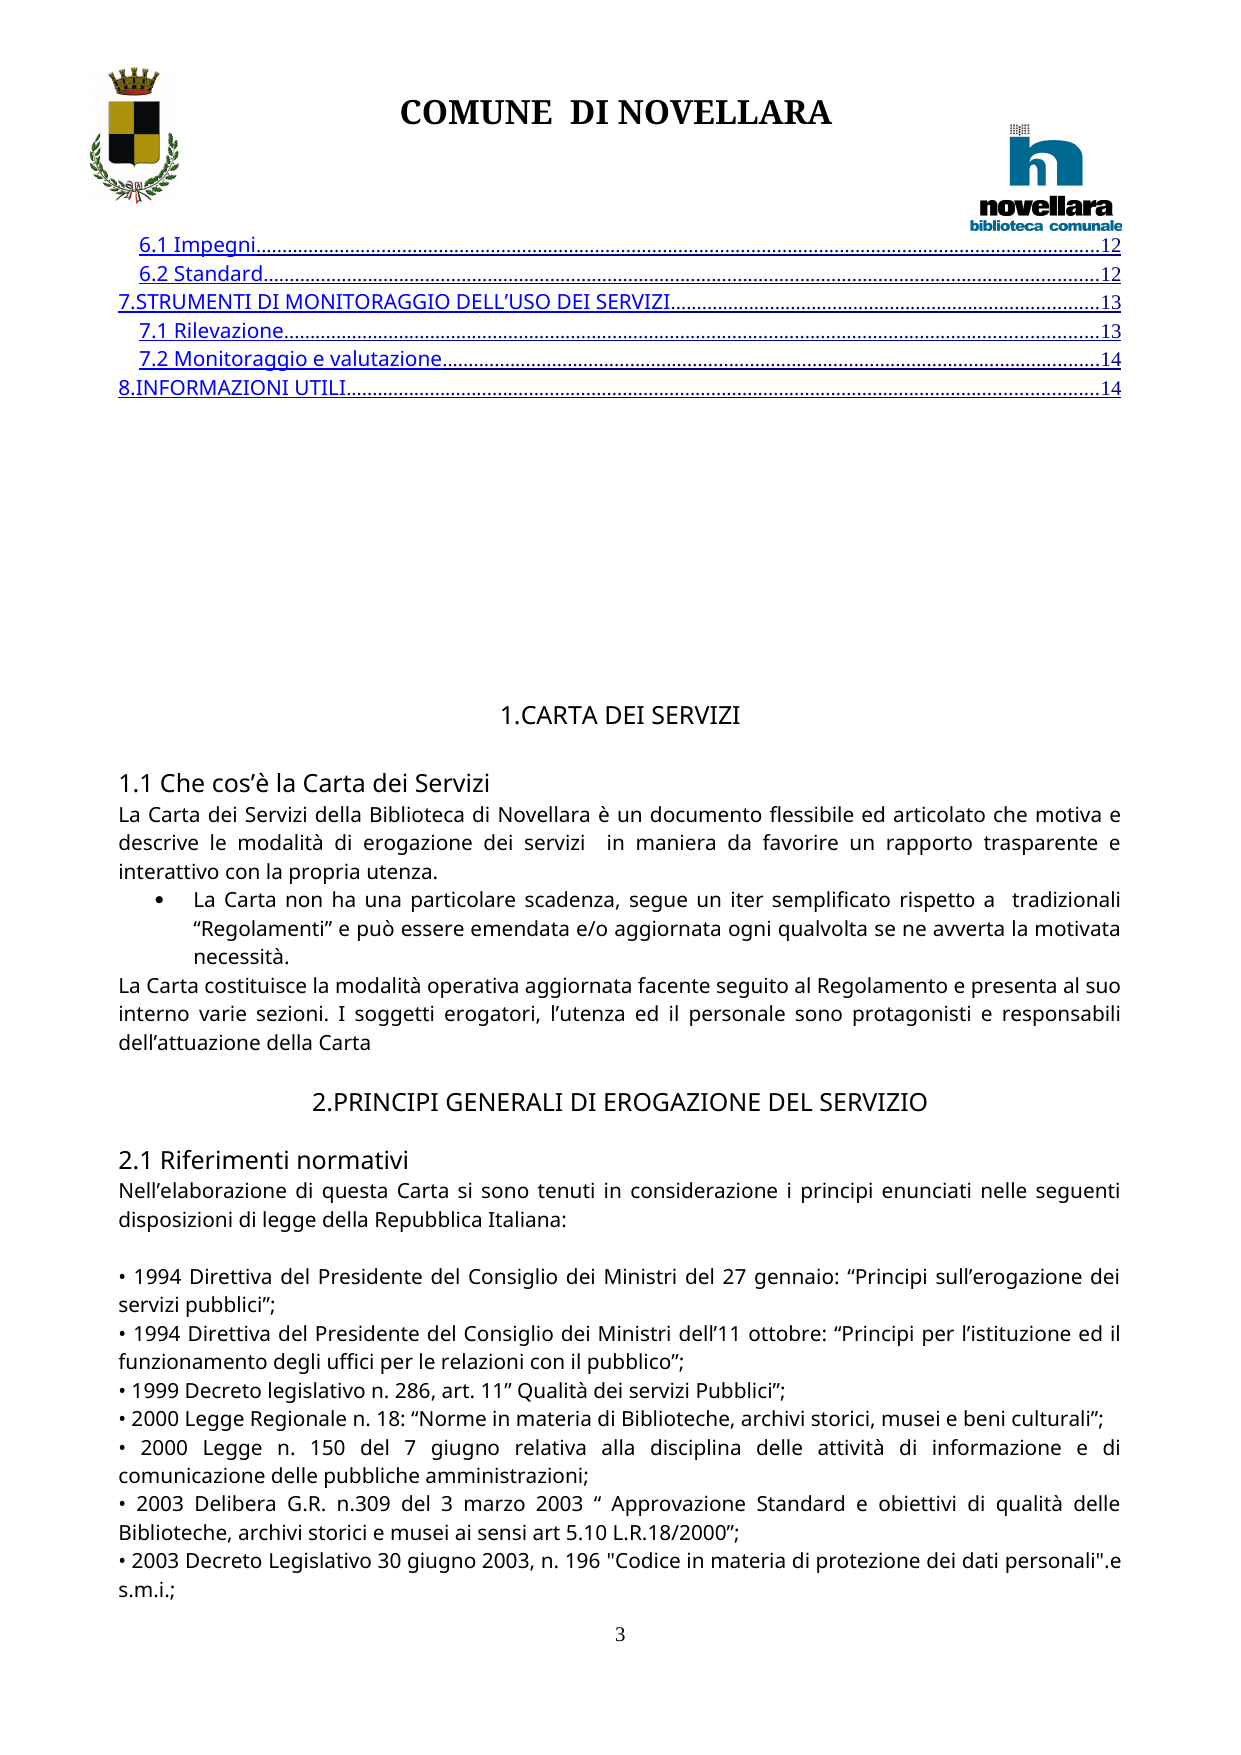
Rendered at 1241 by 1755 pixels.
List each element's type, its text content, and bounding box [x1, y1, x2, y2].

text • 2000 Legge Regionale n. 18: “Norme in materia di Biblioteche, archivi storici, musei e beni culturali”; [118, 1404, 1122, 1433]
text 7.STRUMENTI DI MONITORAGGIO DELL’USO DEI SERVIZI 13 [118, 287, 1122, 316]
text La Carta costituisce la modalità operativa aggiornata facente seguito al Regolamento e presenta al suo interno varie sezioni. I soggetti erogatori, l’utenza ed il personale sono protagonisti e responsabili dell’attuazione della Carta [118, 971, 1122, 1056]
subtitle 1.1 Che cos’è la Carta dei Servizi [118, 766, 1122, 800]
text 6.1 Impegni 12 [139, 230, 1122, 259]
text • 1999 Decreto legislativo n. 286, art. 11” Qualità dei servizi Pubblici”; [118, 1376, 1122, 1404]
text 6.2 Standard 12 [139, 259, 1122, 287]
text La Carta dei Servizi della Biblioteca di Novellara è un documento flessibile ed articolato che motiva e descrive le modalità di erogazione dei servizi in maniera da favorire un rapporto trasparente e interattivo con la propria utenza. [118, 800, 1122, 885]
text • 2003 Decreto Legislativo 30 giugno 2003, n. 196 "Codice in materia di protezione dei dati personali".e s.m.i.; [118, 1546, 1122, 1603]
text • 2000 Legge n. 150 del 7 giugno relativa alla disciplina delle attività di informazione e di comunicazione delle pubbliche amministrazioni; [118, 1433, 1122, 1489]
text Nell’elaborazione di questa Carta si sono tenuti in considerazione i principi enunciati nelle seguenti disposizioni di legge della Repubblica Italiana: [118, 1177, 1122, 1233]
text • 1994 Direttiva del Presidente del Consiglio dei Ministri dell’11 ottobre: “Principi per l’istituzione ed il funzionamento degli uffici per le relazioni con il pubblico”; [118, 1319, 1122, 1376]
text 7.1 Rilevazione 13 [139, 316, 1122, 344]
text 8.INFORMAZIONI UTILI 14 [118, 373, 1122, 401]
text 7.2 Monitoraggio e valutazione 14 [139, 344, 1122, 373]
subtitle 1.CARTA DEI SERVIZI [118, 698, 1122, 732]
subtitle 2.1 Riferimenti normativi [118, 1143, 1122, 1177]
subtitle 2.PRINCIPI GENERALI DI EROGAZIONE DEL SERVIZIO [118, 1084, 1122, 1118]
text • 1994 Direttiva del Presidente del Consiglio dei Ministri del 27 gennaio: “Principi sull’erogazione dei servizi pubblici”; [118, 1262, 1122, 1319]
list La Carta non ha una particolare scadenza, segue un iter semplificato rispetto a tradizionali “Regolamenti” e può essere emendata e/o aggiornata ogni qualvolta se ne avverta la motivata necessità. [156, 885, 1122, 971]
text • 2003 Delibera G.R. n.309 del 3 marzo 2003 “ Approvazione Standard e obiettivi di qualità delle Biblioteche, archivi storici e musei ai sensi art 5.10 L.R.18/2000”; [118, 1489, 1122, 1546]
